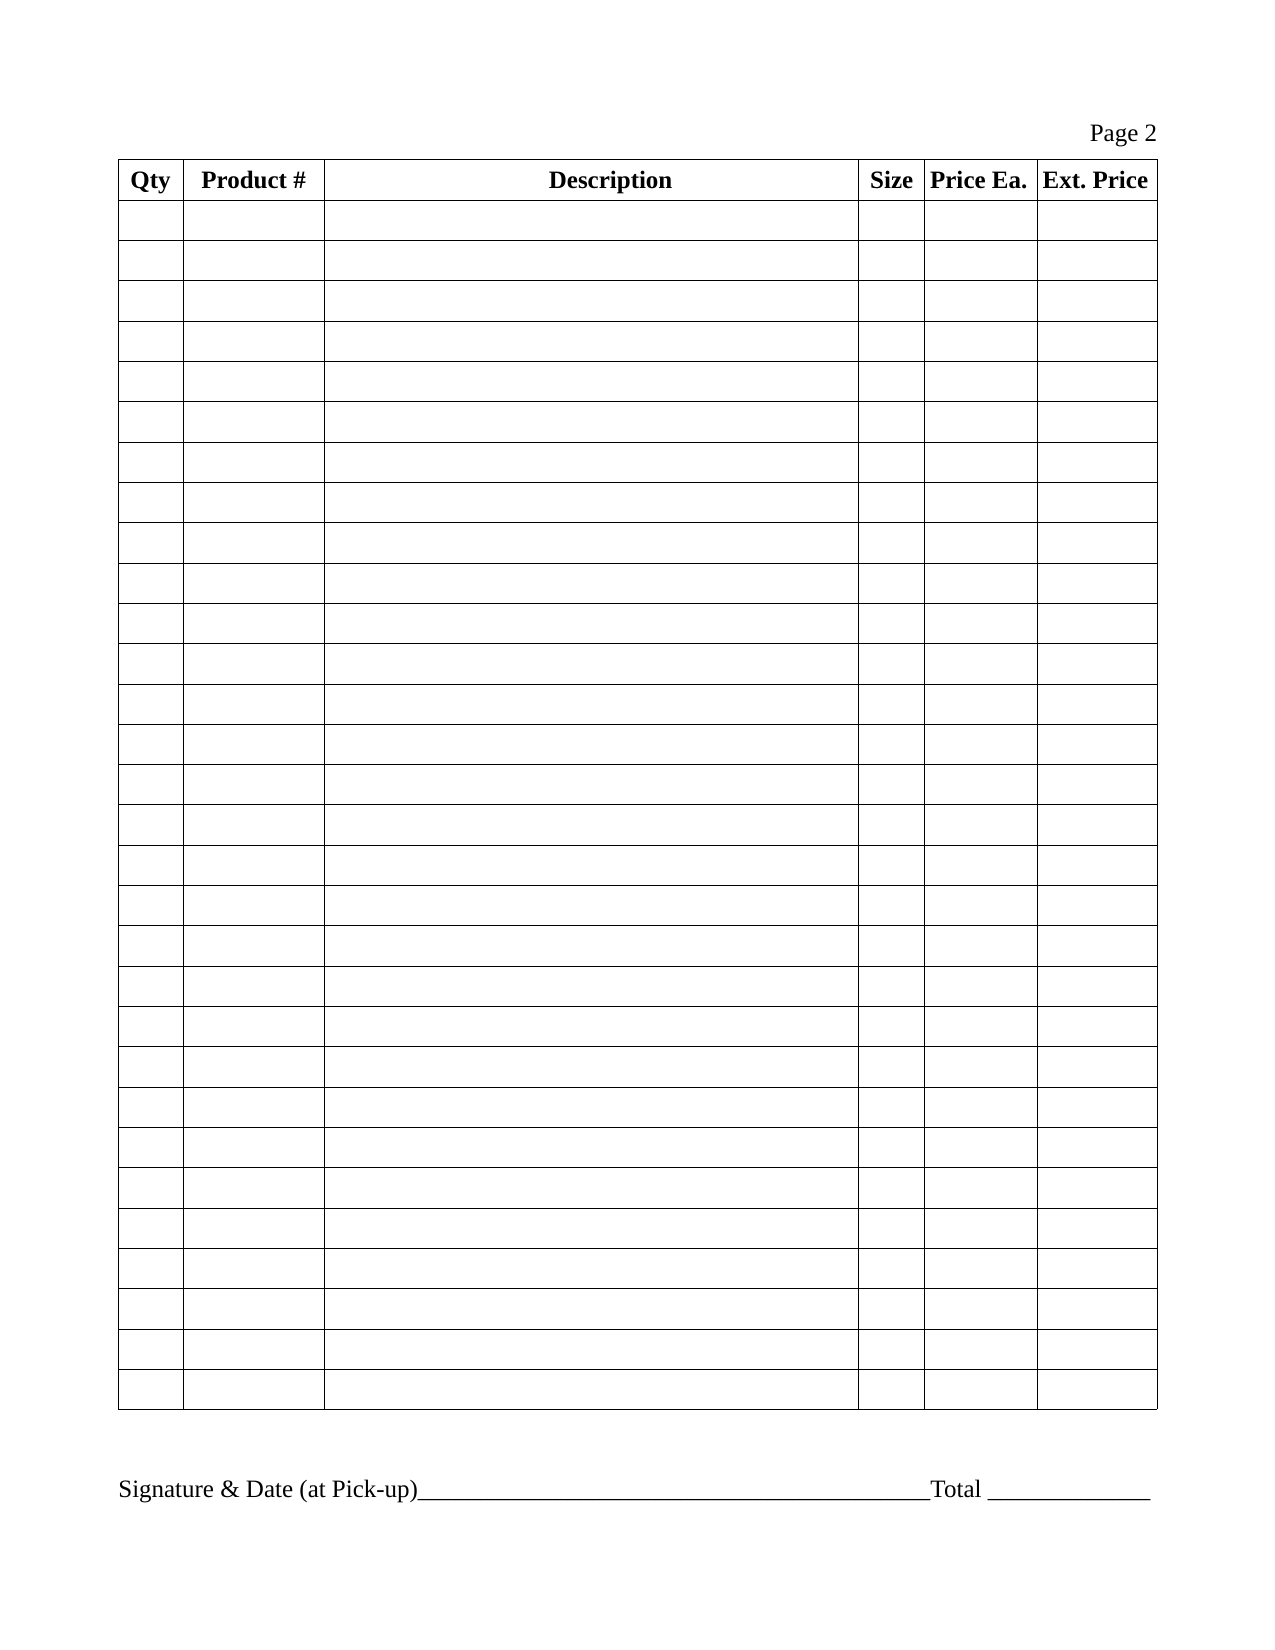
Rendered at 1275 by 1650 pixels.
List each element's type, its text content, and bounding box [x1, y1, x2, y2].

table_cell [1038, 886, 1157, 925]
table_cell [859, 281, 924, 321]
table_cell [119, 241, 183, 280]
table_cell [184, 886, 324, 925]
table_cell [184, 1330, 324, 1369]
table_cell [119, 644, 183, 683]
table_cell [925, 765, 1037, 804]
table_cell [925, 1330, 1037, 1369]
table_header Qty [119, 160, 183, 200]
table_cell [184, 281, 324, 321]
table_cell [119, 604, 183, 643]
text Page 2 [118, 118, 1157, 147]
table_cell [859, 1047, 924, 1087]
table_cell [1038, 483, 1157, 522]
table_cell [1038, 967, 1157, 1006]
table_cell [119, 362, 183, 401]
table_cell [1038, 523, 1157, 562]
table_cell [1038, 362, 1157, 401]
table_cell [859, 322, 924, 361]
table_cell [184, 1289, 324, 1328]
table_cell [1038, 1289, 1157, 1328]
table_cell [925, 241, 1037, 280]
table_cell [184, 443, 324, 482]
table_cell [119, 1088, 183, 1127]
table_cell [325, 241, 858, 280]
table_cell [925, 322, 1037, 361]
table_cell [859, 362, 924, 401]
table_cell [184, 402, 324, 442]
table_cell [859, 564, 924, 603]
table_cell [184, 765, 324, 804]
table_cell [325, 886, 858, 925]
table_cell [325, 322, 858, 361]
table_cell [925, 805, 1037, 845]
table_cell [859, 805, 924, 845]
table_cell [925, 483, 1037, 522]
table_cell [184, 201, 324, 240]
table_cell [325, 1128, 858, 1167]
table_cell [119, 1047, 183, 1087]
table_cell [119, 886, 183, 925]
table_cell [325, 523, 858, 562]
table_cell [184, 1128, 324, 1167]
table_cell [184, 322, 324, 361]
table_cell [859, 1370, 924, 1409]
table_cell [1038, 1007, 1157, 1046]
table_cell [184, 1209, 324, 1248]
table_cell [325, 1330, 858, 1369]
table_cell [119, 805, 183, 845]
table_cell [325, 1088, 858, 1127]
table_cell [119, 1168, 183, 1207]
table_cell [859, 241, 924, 280]
table_cell [925, 1209, 1037, 1248]
table_cell [1038, 1047, 1157, 1087]
table_cell [1038, 1370, 1157, 1409]
table_cell [1038, 443, 1157, 482]
table_cell [325, 926, 858, 966]
table_cell [1038, 201, 1157, 240]
table_cell [119, 1128, 183, 1167]
table_cell [325, 967, 858, 1006]
table_cell [925, 846, 1037, 885]
table_cell [859, 1289, 924, 1328]
table_cell [184, 483, 324, 522]
table_cell [184, 685, 324, 724]
table_cell [184, 362, 324, 401]
table_cell [859, 926, 924, 966]
table_cell [119, 564, 183, 603]
table_cell [925, 725, 1037, 764]
table_cell [1038, 725, 1157, 764]
table_cell [859, 1007, 924, 1046]
table_cell [925, 1168, 1037, 1207]
table_cell [925, 926, 1037, 966]
table_cell [325, 685, 858, 724]
table_cell [325, 1007, 858, 1046]
table_cell [859, 967, 924, 1006]
table_cell [119, 1370, 183, 1409]
table_cell [325, 564, 858, 603]
table_cell [1038, 1088, 1157, 1127]
table_cell [325, 1249, 858, 1288]
table_cell [325, 1168, 858, 1207]
table_cell [925, 402, 1037, 442]
table_header Price Ea. [925, 160, 1037, 200]
table_cell [859, 846, 924, 885]
table_cell [325, 201, 858, 240]
table_cell [925, 644, 1037, 683]
table_cell [184, 805, 324, 845]
table_cell [859, 1128, 924, 1167]
table_cell [1038, 644, 1157, 683]
table_cell [119, 1249, 183, 1288]
table_cell [925, 1007, 1037, 1046]
table_cell [184, 725, 324, 764]
table_cell [925, 362, 1037, 401]
table_cell [1038, 765, 1157, 804]
table_cell [325, 644, 858, 683]
table_cell [325, 765, 858, 804]
table_cell [325, 483, 858, 522]
table_cell [325, 725, 858, 764]
table_cell [184, 1249, 324, 1288]
table_cell [1038, 281, 1157, 321]
table_cell [859, 725, 924, 764]
table_cell [119, 201, 183, 240]
table_cell [184, 846, 324, 885]
table_cell [119, 846, 183, 885]
table_cell [1038, 322, 1157, 361]
table_cell [119, 322, 183, 361]
table_cell [859, 1168, 924, 1207]
table_cell [925, 201, 1037, 240]
table_header Ext. Price [1038, 160, 1157, 200]
table_cell [859, 1088, 924, 1127]
table_cell [325, 362, 858, 401]
table_header Product # [184, 160, 324, 200]
table_cell [1038, 241, 1157, 280]
table_cell [859, 1249, 924, 1288]
table_cell [184, 1007, 324, 1046]
table_cell [119, 1007, 183, 1046]
table_cell [925, 1249, 1037, 1288]
table_cell [119, 1330, 183, 1369]
table_cell [119, 523, 183, 562]
table_cell [184, 1047, 324, 1087]
table_cell [119, 1209, 183, 1248]
table_cell [325, 1047, 858, 1087]
table_header Description [325, 160, 858, 200]
table_cell [325, 402, 858, 442]
table_cell [325, 281, 858, 321]
table_cell [925, 685, 1037, 724]
table_cell [119, 765, 183, 804]
table_cell [925, 564, 1037, 603]
table_cell [859, 765, 924, 804]
table_cell [184, 1088, 324, 1127]
table_cell [925, 281, 1037, 321]
table_cell [325, 805, 858, 845]
table_cell [325, 1209, 858, 1248]
table_cell [1038, 1128, 1157, 1167]
table_cell [859, 201, 924, 240]
table_cell [859, 523, 924, 562]
table_cell [119, 281, 183, 321]
table_cell [925, 886, 1037, 925]
table_cell [119, 926, 183, 966]
table_cell [859, 483, 924, 522]
table_cell [925, 1047, 1037, 1087]
table_cell [184, 241, 324, 280]
table_cell [925, 1370, 1037, 1409]
table_cell [925, 1088, 1037, 1127]
table_cell [184, 1370, 324, 1409]
table_cell [859, 685, 924, 724]
table_cell [119, 1289, 183, 1328]
table_cell [1038, 604, 1157, 643]
table_cell [925, 443, 1037, 482]
table_cell [925, 604, 1037, 643]
table_cell [1038, 1249, 1157, 1288]
table_cell [119, 402, 183, 442]
table_cell [119, 967, 183, 1006]
table_cell [184, 1168, 324, 1207]
table_cell [325, 443, 858, 482]
table_cell [1038, 1209, 1157, 1248]
table_cell [1038, 1168, 1157, 1207]
table_cell [925, 523, 1037, 562]
table_cell [325, 846, 858, 885]
table_cell [184, 523, 324, 562]
table_cell [184, 604, 324, 643]
table_cell [1038, 805, 1157, 845]
table_cell [1038, 402, 1157, 442]
table_cell [325, 1289, 858, 1328]
table_cell [859, 644, 924, 683]
table_cell [859, 1209, 924, 1248]
table_cell [1038, 564, 1157, 603]
table_cell [325, 1370, 858, 1409]
table_cell [859, 886, 924, 925]
table_cell [925, 967, 1037, 1006]
table_cell [119, 725, 183, 764]
table_cell [1038, 926, 1157, 966]
table_cell [925, 1289, 1037, 1328]
table_cell [1038, 685, 1157, 724]
table_cell [859, 443, 924, 482]
table_header Size [859, 160, 924, 200]
table_cell [1038, 846, 1157, 885]
table_cell [184, 564, 324, 603]
table_cell [1038, 1330, 1157, 1369]
table_cell [184, 644, 324, 683]
table_cell [119, 443, 183, 482]
table_cell [119, 483, 183, 522]
table_cell [325, 604, 858, 643]
table_cell [925, 1128, 1037, 1167]
table_cell [184, 967, 324, 1006]
table_cell [184, 926, 324, 966]
table_cell [859, 402, 924, 442]
table_cell [859, 604, 924, 643]
table_cell [859, 1330, 924, 1369]
table_cell [119, 685, 183, 724]
